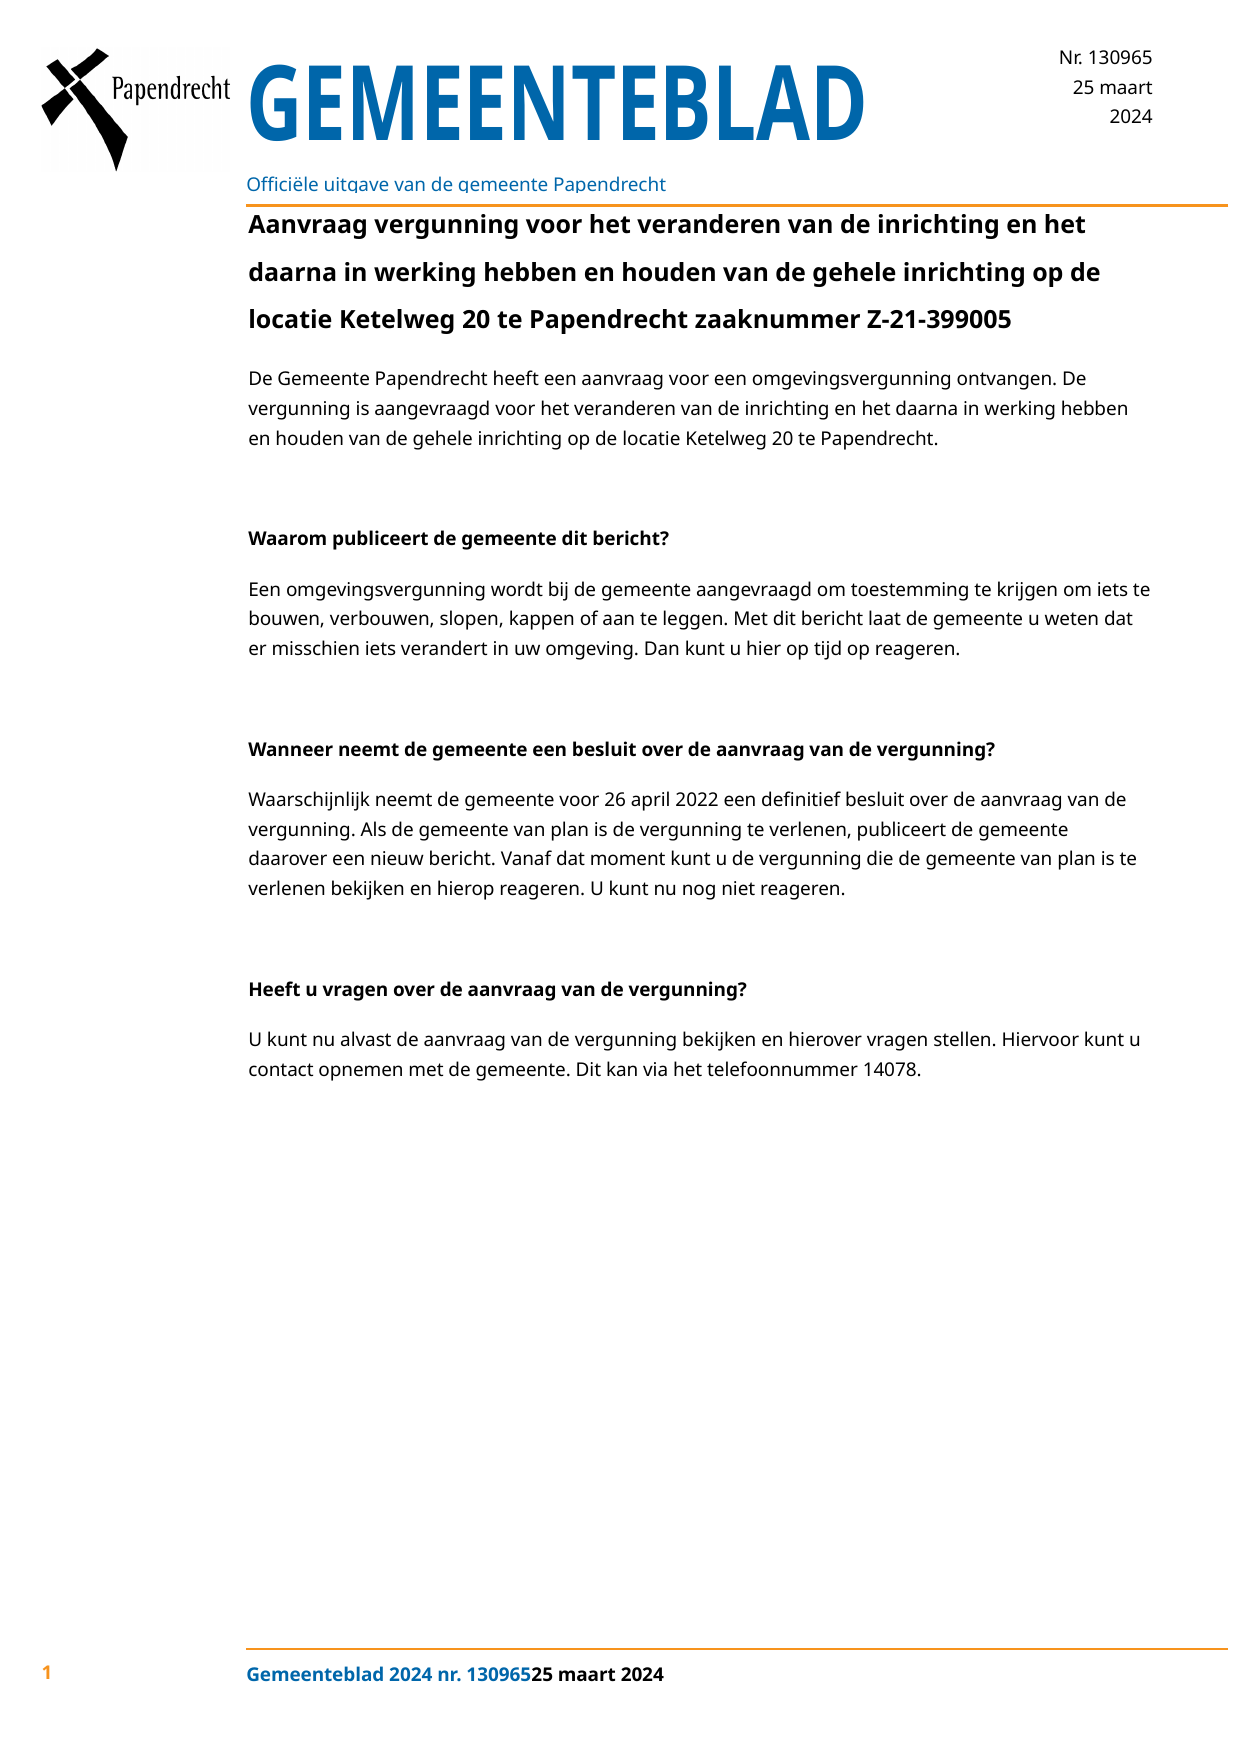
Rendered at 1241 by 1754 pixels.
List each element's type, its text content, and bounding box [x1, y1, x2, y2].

picture [41, 47, 231, 172]
text Een omgevingsvergunning wordt bij de gemeente aangevraagd om toestemming te krijgen om iets te bouwen, verbouwen, slopen, kappen of aan te leggen. Met dit bericht laat de gemeente u weten dat er misschien iets verandert in uw omgeving. Dan kunt u hier op tijd op reageren. [248, 576, 1152, 661]
text U kunt nu alvast de aanvraag van de vergunning bekijken en hierover vragen stellen. Hiervoor kunt u contact opnemen met de gemeente. Dit kan via het telefoonnummer 14078. [248, 1026, 1152, 1082]
text Waarom publiceert de gemeente dit bericht? [248, 526, 1152, 551]
text De Gemeente Papendrecht heeft een aanvraag voor een omgevingsvergunning ontvangen. De vergunning is aangevraagd voor het veranderen van de inrichting en het daarna in werking hebben en houden van de gehele inrichting op de locatie Ketelweg 20 te Papendrecht. [248, 366, 1152, 450]
text Waarschijnlijk neemt de gemeente voor 26 april 2022 een definitief besluit over de aanvraag van de vergunning. Als de gemeente van plan is de vergunning te verlenen, publiceert de gemeente daarover een nieuw bericht. Vanaf dat moment kunt u de vergunning die de gemeente van plan is te verlenen bekijken en hierop reageren. U kunt nu nog niet reageren. [248, 786, 1152, 901]
text Aanvraag vergunning voor het veranderen van de inrichting en het daarna in werking hebben en houden van de gehele inrichting op de locatie Ketelweg 20 te Papendrecht zaaknummer Z-21-399005 [248, 207, 1152, 336]
text Wanneer neemt de gemeente een besluit over de aanvraag van de vergunning? [248, 736, 1152, 762]
text Heeft u vragen over de aanvraag van de vergunning? [248, 976, 1152, 1002]
